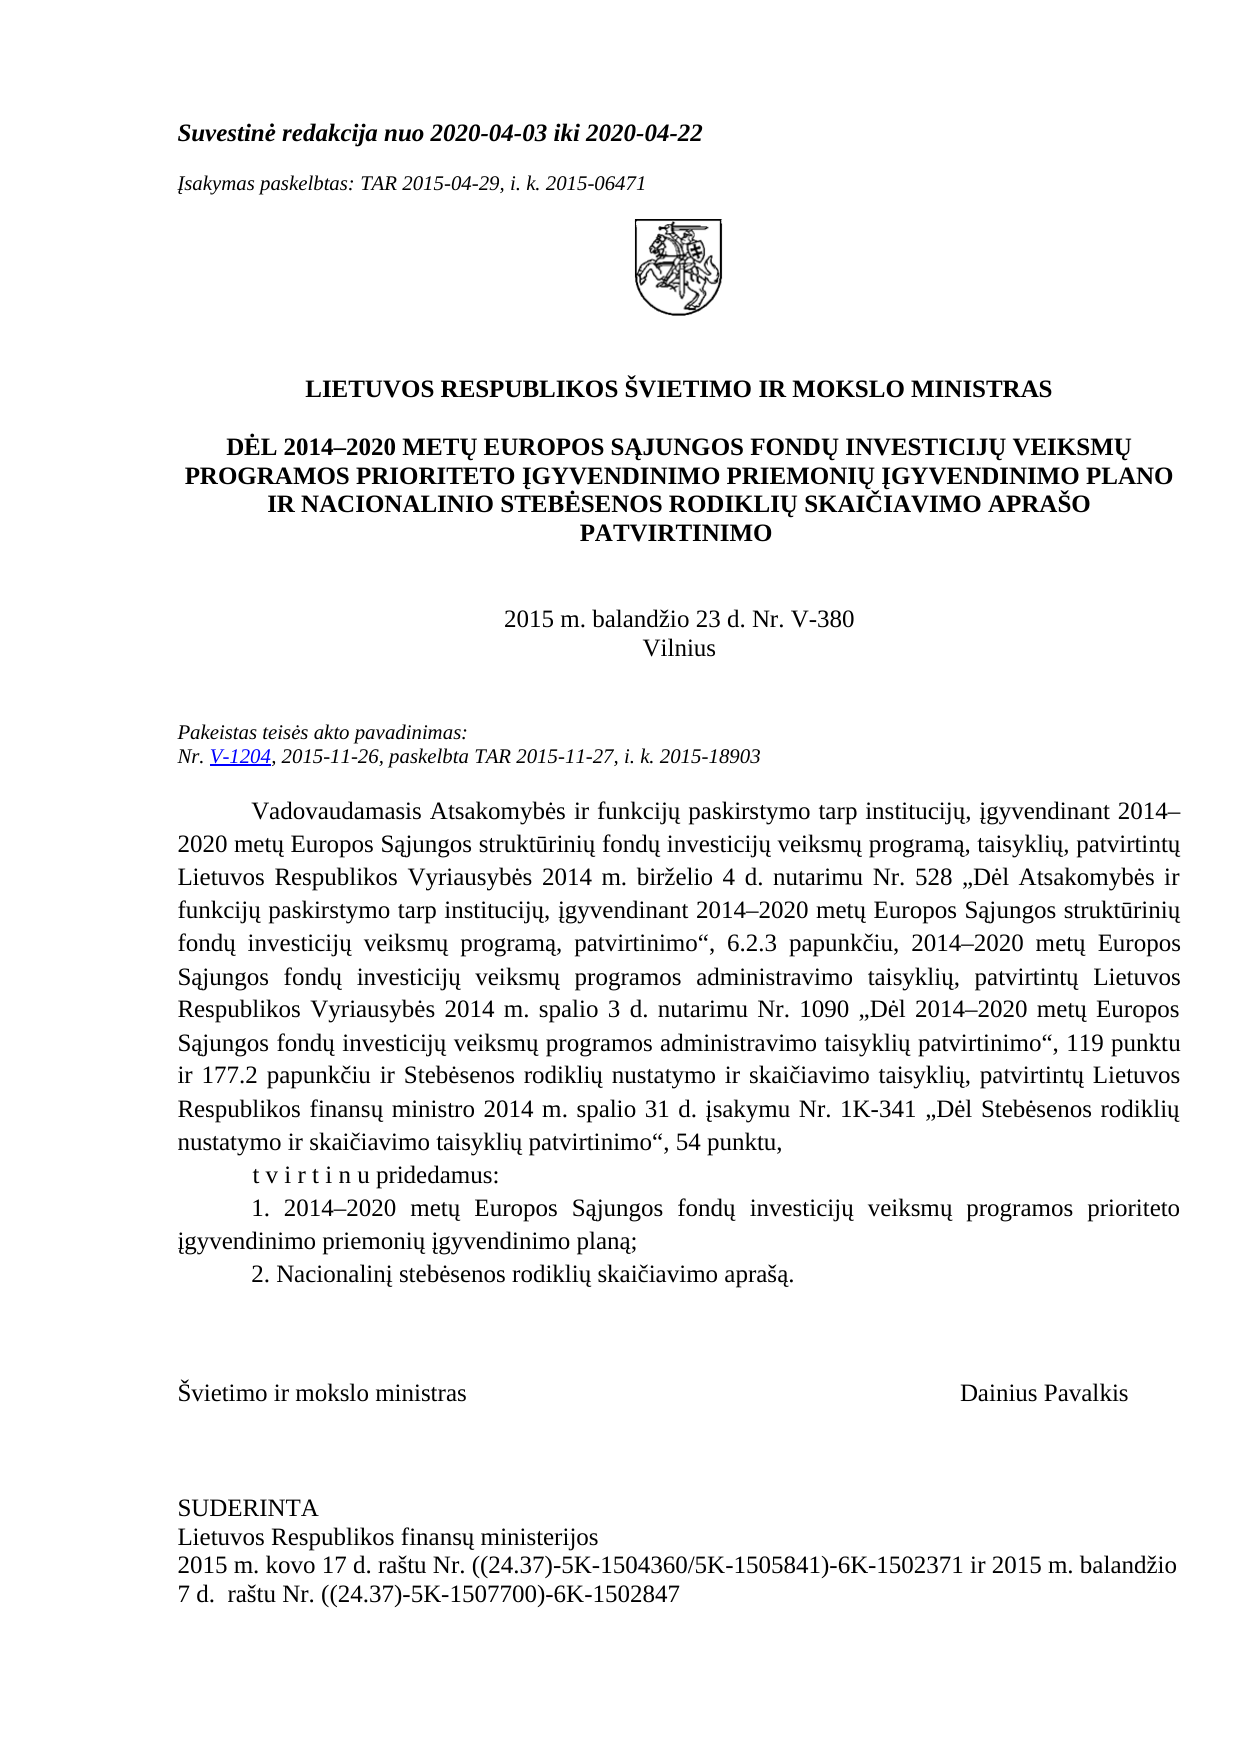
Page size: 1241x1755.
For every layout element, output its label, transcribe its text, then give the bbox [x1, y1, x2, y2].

text 2. Nacionalinį stebėsenos rodiklių skaičiavimo aprašą. [177, 1259, 1181, 1287]
text Vilnius [177, 633, 1181, 662]
text Nr. V-1204, 2015-11-26, paskelbta TAR 2015-11-27, i. k. 2015-18903 [177, 744, 1181, 768]
text Pakeistas teisės akto pavadinimas: [177, 719, 1181, 744]
text SUDERINTA [177, 1493, 1181, 1522]
text 1. 2014–2020 metų Europos Sąjungos fondų investicijų veiksmų programos prioriteto įgyvendinimo priemonių įgyvendinimo planą; [177, 1193, 1181, 1254]
text 2015 m. balandžio 23 d. Nr. V-380 [177, 604, 1181, 633]
text Vadovaudamasis Atsakomybės ir funkcijų paskirstymo tarp institucijų, įgyvendinant 2014–2020 metų Europos Sąjungos struktūrinių fondų investicijų veiksmų programą, taisyklių, patvirtintų Lietuvos Respublikos Vyriausybės 2014 m. birželio 4 d. nutarimu Nr. 528 „Dėl Atsakomybės ir funkcijų paskirstymo tarp institucijų, įgyvendinant 2014–2020 metų Europos Sąjungos struktūrinių fondų investicijų veiksmų programą, patvirtinimo“, 6.2.3 papunkčiu, 2014–2020 metų Europos Sąjungos fondų investicijų veiksmų programos administravimo taisyklių, patvirtintų Lietuvos Respublikos Vyriausybės 2014 m. spalio 3 d. nutarimu Nr. 1090 „Dėl 2014–2020 metų Europos Sąjungos fondų investicijų veiksmų programos administravimo taisyklių patvirtinimo“, 119 punktu ir 177.2 papunkčiu ir Stebėsenos rodiklių nustatymo ir skaičiavimo taisyklių, patvirtintų Lietuvos Respublikos finansų ministro 2014 m. spalio 31 d. įsakymu Nr. 1K-341 „Dėl Stebėsenos rodiklių nustatymo ir skaičiavimo taisyklių patvirtinimo“, 54 punktu, [177, 796, 1181, 1155]
text t v i r t i n u pridedamus: [177, 1160, 1181, 1188]
text DĖL 2014–2020 METŲ EUROPOS SĄJUNGOS FONDŲ INVESTICIJŲ VEIKSMŲ PROGRAMOS PRIORITETO ĮGYVENDINIMO PRIEMONIŲ ĮGYVENDINIMO PLANO IR NACIONALINIO STEBĖSENOS RODIKLIŲ SKAIČIAVIMO APRAŠO PATVIRTINIMO [177, 432, 1181, 547]
text LIETUVOS RESPUBLIKOS ŠVIETIMO IR MOKSLO MINISTRAS [177, 374, 1181, 403]
text Suvestinė redakcija nuo 2020-04-03 iki 2020-04-22 [177, 118, 1181, 147]
text Įsakymas paskelbtas: TAR 2015-04-29, i. k. 2015-06471 [177, 171, 1181, 195]
text 2015 m. kovo 17 d. raštu Nr. ((24.37)-5K-1504360/5K-1505841)-6K-1502371 ir 2015 m. balandžio 7 d. raštu Nr. ((24.37)-5K-1507700)-6K-1502847 [177, 1551, 1181, 1608]
text Lietuvos Respublikos finansų ministerijos [177, 1522, 1181, 1551]
text Švietimo ir mokslo ministras Dainius Pavalkis [177, 1378, 1181, 1407]
